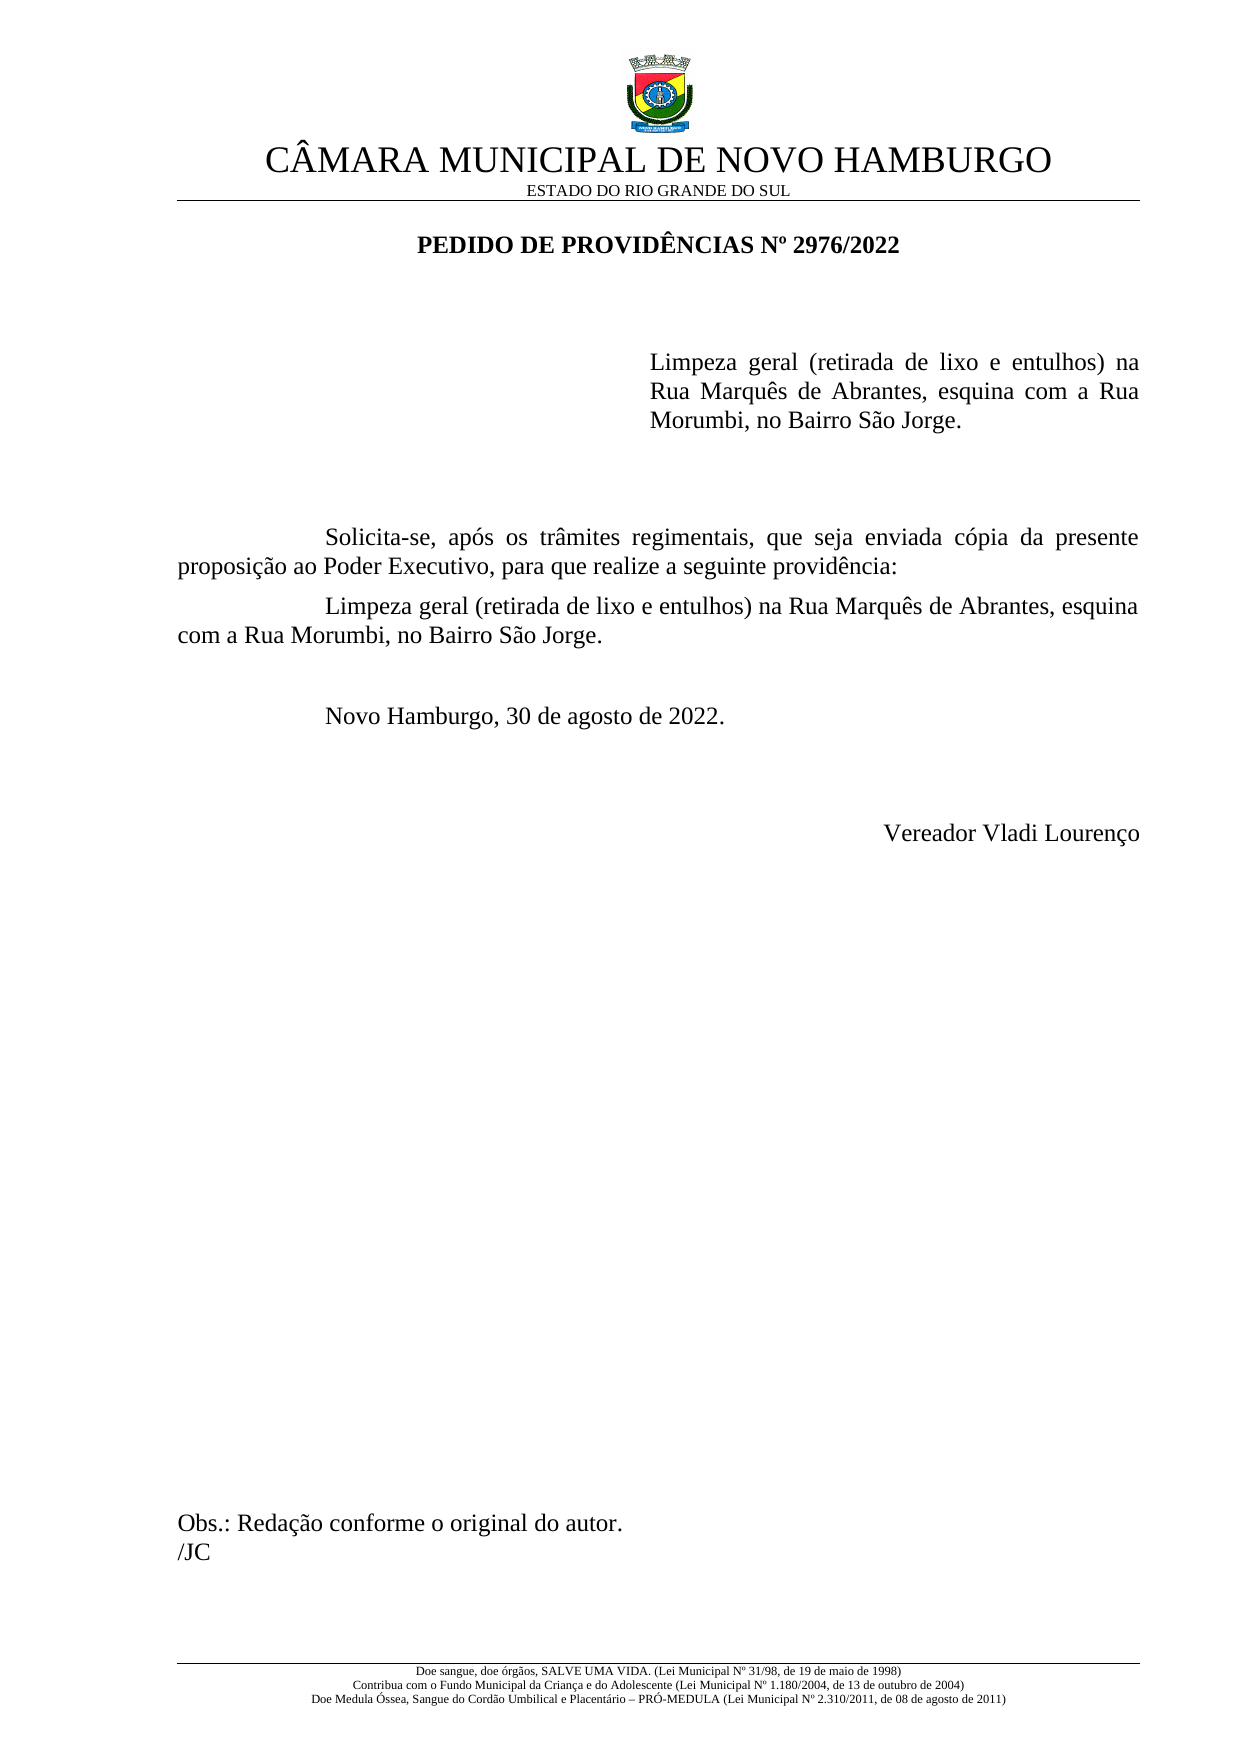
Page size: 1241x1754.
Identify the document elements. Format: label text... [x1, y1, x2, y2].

text Limpeza geral (retirada de lixo e entulhos) na Rua Marquês de Abrantes, esquina com a Rua Morumbi, no Bairro São Jorge. [649, 347, 1140, 434]
text Solicita-se, após os trâmites regimentais, que seja enviada cópia da presente proposição ao Poder Executivo, para que realize a seguinte providência: [177, 522, 1140, 580]
text /JC [177, 1537, 1140, 1566]
text PEDIDO DE PROVIDÊNCIAS Nº 2976/2022 [177, 230, 1140, 259]
text Limpeza geral (retirada de lixo e entulhos) na Rua Marquês de Abrantes, esquina com a Rua Morumbi, no Bairro São Jorge. [177, 591, 1140, 649]
text Novo Hamburgo, 30 de agosto de 2022. [177, 701, 1140, 730]
text Obs.: Redação conforme o original do autor. [177, 1508, 1140, 1537]
picture [621, 48, 696, 137]
text Vereador Vladi Lourenço [649, 818, 1140, 847]
